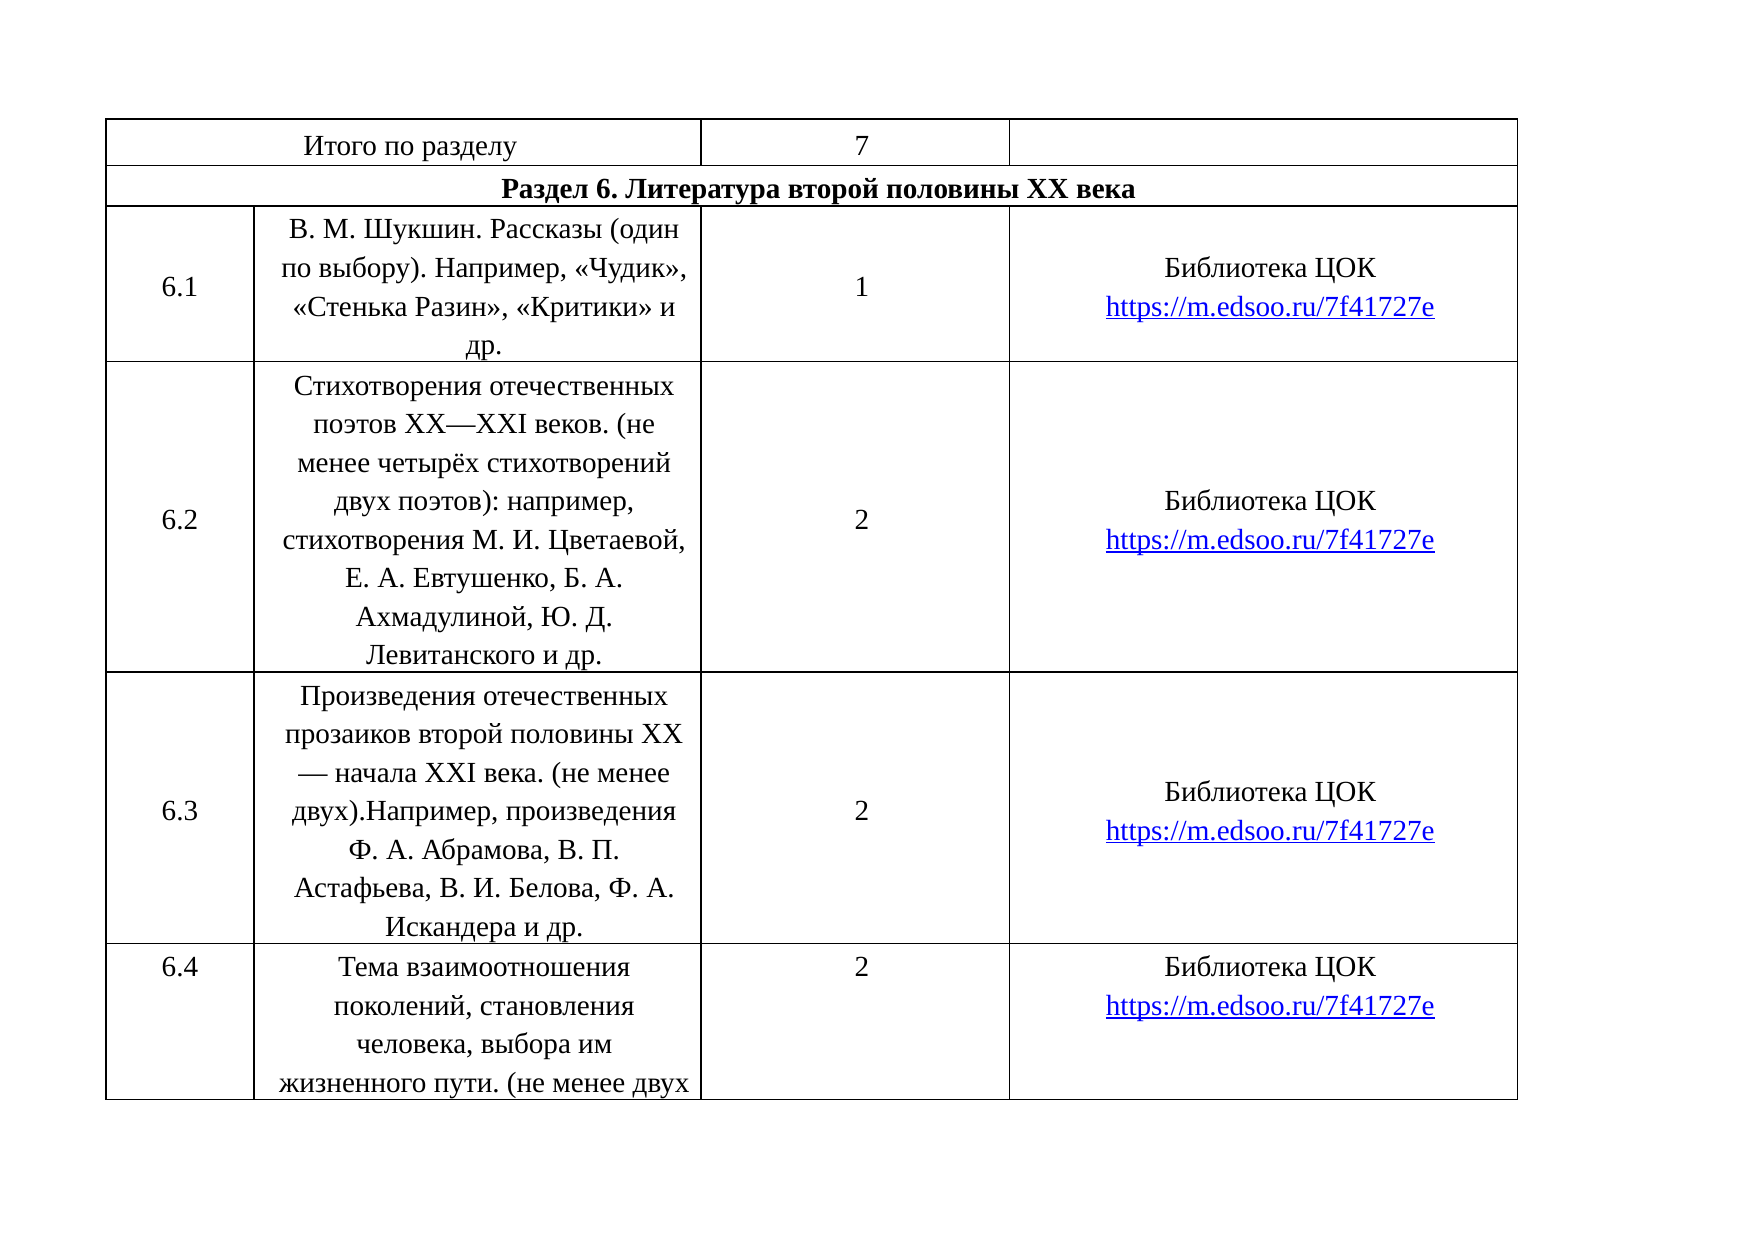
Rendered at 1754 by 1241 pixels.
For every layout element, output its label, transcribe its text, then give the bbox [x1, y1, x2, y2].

table_cell Библиотека ЦОК https://m.edsoo.ru/7f41727e [1010, 673, 1517, 942]
table_cell Итого по разделу [107, 120, 700, 164]
table_cell 2 [702, 944, 1009, 1098]
table_cell Стихотворения отечественных поэтов XX—XXI веков. (не менее четырёх стихотворений двух поэтов): например, стихотворения М. И. Цветаевой, Е. А. Евтушенко, Б. А. Ахмадулиной, Ю. Д. Левитанского и др. [255, 362, 700, 671]
table_cell Библиотека ЦОК https://m.edsoo.ru/7f41727e [1010, 944, 1517, 1098]
table_cell 6.2 [107, 362, 253, 671]
table_cell [1010, 120, 1517, 164]
table_cell 2 [702, 362, 1009, 671]
table_cell Произведения отечественных прозаиков второй половины XX — начала XXI века. (не менее двух).Например, произведения Ф. А. Абрамова, В. П. Астафьева, В. И. Белова, Ф. А. Искандера и др. [255, 673, 700, 942]
table_cell В. М. Шукшин. Рассказы (один по выбору). Например, «Чудик», «Стенька Разин», «Критики» и др. [255, 207, 700, 361]
table_cell 2 [702, 673, 1009, 942]
table_cell 1 [702, 207, 1009, 361]
table_cell Тема взаимоотношения поколений, становления человека, выбора им жизненного пути. (не менее двух [255, 944, 700, 1098]
table_cell 7 [702, 120, 1009, 164]
table_cell Раздел 6. Литература второй половины XX века [107, 166, 1517, 205]
table_cell Библиотека ЦОК https://m.edsoo.ru/7f41727e [1010, 207, 1517, 361]
table_cell 6.3 [107, 673, 253, 942]
table_cell Библиотека ЦОК https://m.edsoo.ru/7f41727e [1010, 362, 1517, 671]
table_cell 6.1 [107, 207, 253, 361]
table_cell 6.4 [107, 944, 253, 1098]
